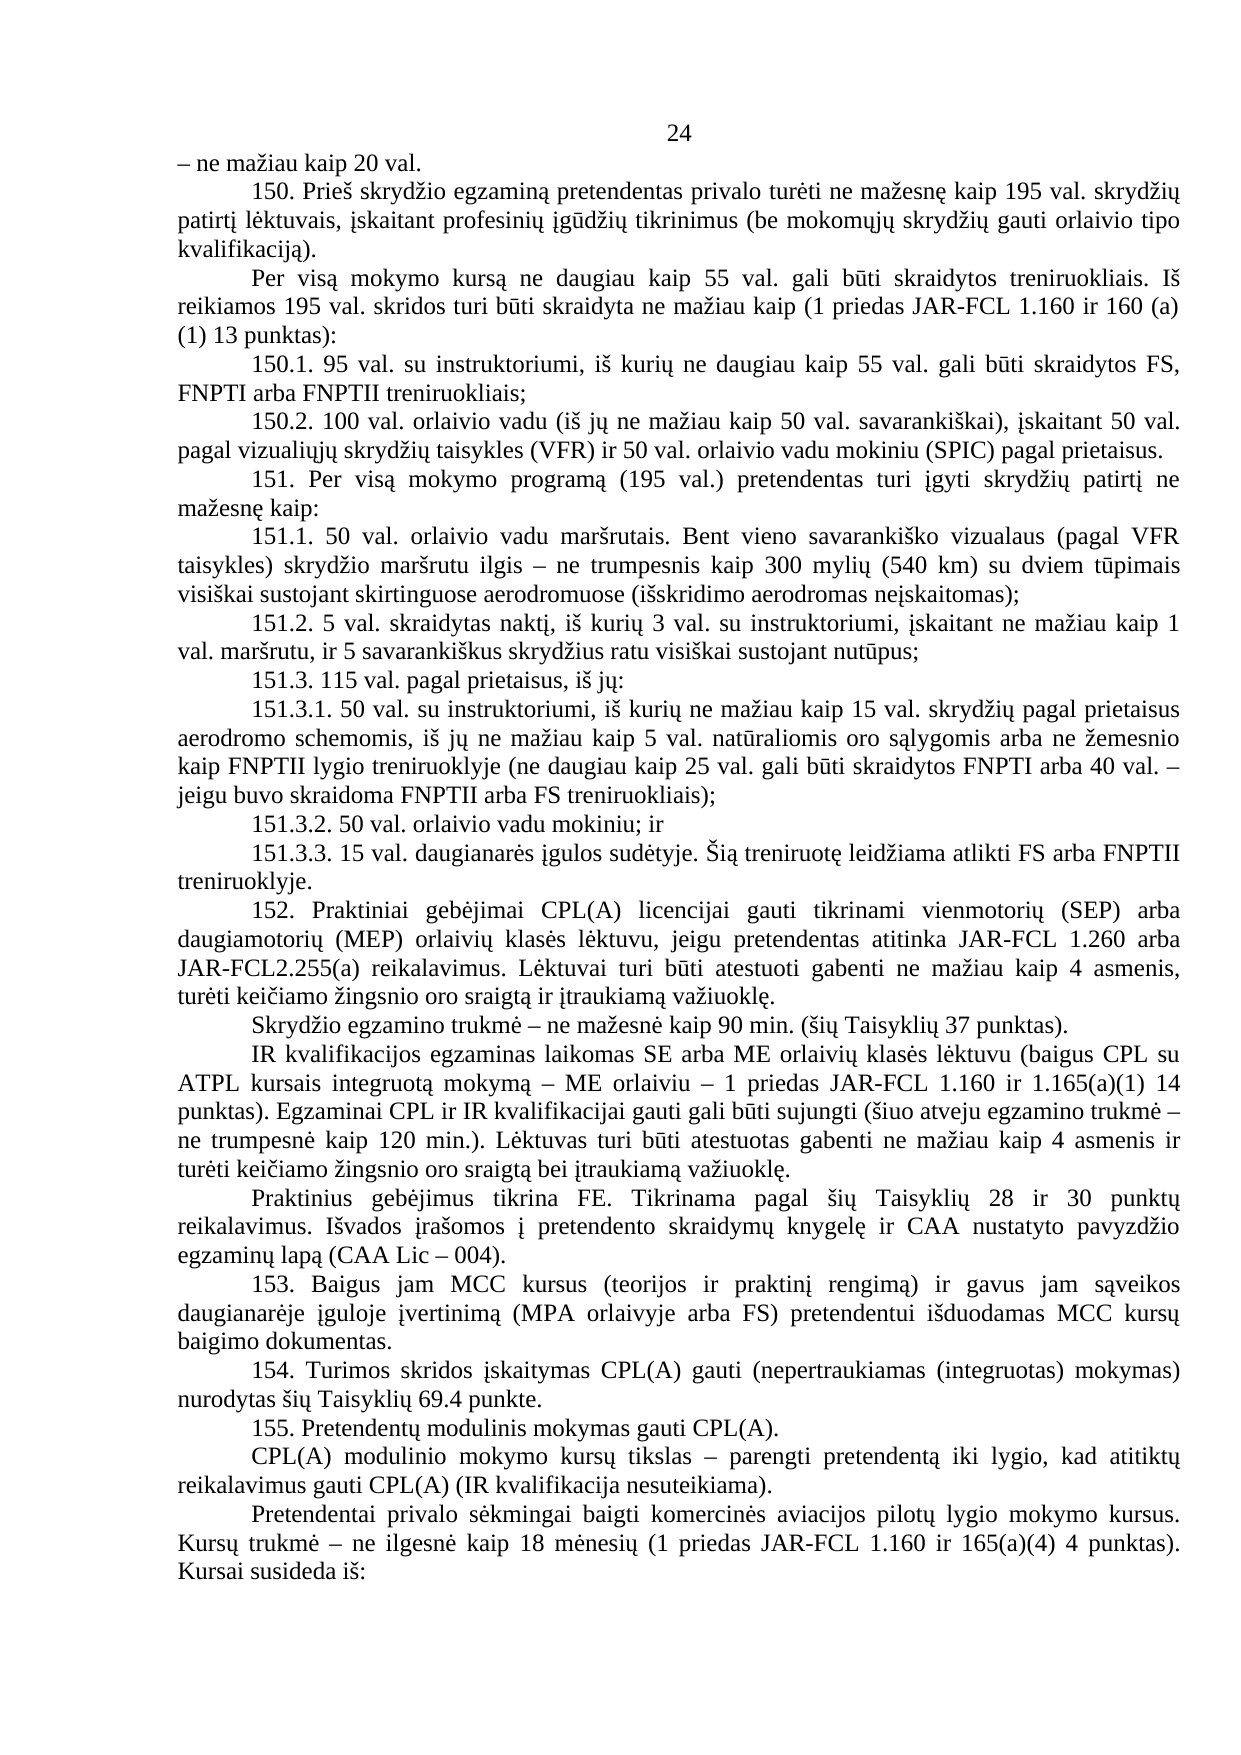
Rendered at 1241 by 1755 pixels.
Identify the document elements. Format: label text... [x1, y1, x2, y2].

text 155. Pretendentų modulinis mokymas gauti CPL(A). [177, 1413, 1181, 1441]
text 151.3.1. 50 val. su instruktoriumi, iš kurių ne mažiau kaip 15 val. skrydžių pagal prietaisus aerodromo schemomis, iš jų ne mažiau kaip 5 val. natūraliomis oro sąlygomis arba ne žemesnio kaip FNPTII lygio treniruoklyje (ne daugiau kaip 25 val. gali būti skraidytos FNPTI arba 40 val. – jeigu buvo skraidoma FNPTII arba FS treniruokliais); [177, 694, 1181, 809]
text Praktinius gebėjimus tikrina FE. Tikrinama pagal šių Taisyklių 28 ir 30 punktų reikalavimus. Išvados įrašomos į pretendento skraidymų knygelę ir CAA nustatyto pavyzdžio egzaminų lapą (CAA Lic – 004). [177, 1183, 1181, 1269]
text 151. Per visą mokymo programą (195 val.) pretendentas turi įgyti skrydžių patirtį ne mažesnę kaip: [177, 464, 1181, 521]
text CPL(A) modulinio mokymo kursų tikslas – parengti pretendentą iki lygio, kad atitiktų reikalavimus gauti CPL(A) (IR kvalifikacija nesuteikiama). [177, 1441, 1181, 1499]
text 151.3. 115 val. pagal prietaisus, iš jų: [177, 665, 1181, 694]
text 151.3.3. 15 val. daugianarės įgulos sudėtyje. Šią treniruotę leidžiama atlikti FS arba FNPTII treniruoklyje. [177, 838, 1181, 895]
text 150. Prieš skrydžio egzaminą pretendentas privalo turėti ne mažesnę kaip 195 val. skrydžių patirtį lėktuvais, įskaitant profesinių įgūdžių tikrinimus (be mokomųjų skrydžių gauti orlaivio tipo kvalifikaciją). [177, 176, 1181, 263]
text Per visą mokymo kursą ne daugiau kaip 55 val. gali būti skraidytos treniruokliais. Iš reikiamos 195 val. skridos turi būti skraidyta ne mažiau kaip (1 priedas JAR-FCL 1.160 ir 160 (a)(1) 13 punktas): [177, 263, 1181, 349]
text 151.2. 5 val. skraidytas naktį, iš kurių 3 val. su instruktoriumi, įskaitant ne mažiau kaip 1 val. maršrutu, ir 5 savarankiškus skrydžius ratu visiškai sustojant nutūpus; [177, 608, 1181, 665]
text IR kvalifikacijos egzaminas laikomas SE arba ME orlaivių klasės lėktuvu (baigus CPL su ATPL kursais integruotą mokymą – ME orlaiviu – 1 priedas JAR-FCL 1.160 ir 1.165(a)(1) 14 punktas). Egzaminai CPL ir IR kvalifikacijai gauti gali būti sujungti (šiuo atveju egzamino trukmė – ne trumpesnė kaip 120 min.). Lėktuvas turi būti atestuotas gabenti ne mažiau kaip 4 asmenis ir turėti keičiamo žingsnio oro sraigtą bei įtraukiamą važiuoklę. [177, 1039, 1181, 1183]
text – ne mažiau kaip 20 val. [177, 148, 1181, 176]
text 152. Praktiniai gebėjimai CPL(A) licencijai gauti tikrinami vienmotorių (SEP) arba daugiamotorių (MEP) orlaivių klasės lėktuvu, jeigu pretendentas atitinka JAR-FCL 1.260 arba JAR-FCL2.255(a) reikalavimus. Lėktuvai turi būti atestuoti gabenti ne mažiau kaip 4 asmenis, turėti keičiamo žingsnio oro sraigtą ir įtraukiamą važiuoklę. [177, 895, 1181, 1010]
text 154. Turimos skridos įskaitymas CPL(A) gauti (nepertraukiamas (integruotas) mokymas) nurodytas šių Taisyklių 69.4 punkte. [177, 1355, 1181, 1413]
text Pretendentai privalo sėkmingai baigti komercinės aviacijos pilotų lygio mokymo kursus. Kursų trukmė – ne ilgesnė kaip 18 mėnesių (1 priedas JAR-FCL 1.160 ir 165(a)(4) 4 punktas). Kursai susideda iš: [177, 1499, 1181, 1585]
text 151.3.2. 50 val. orlaivio vadu mokiniu; ir [177, 809, 1181, 838]
text 153. Baigus jam MCC kursus (teorijos ir praktinį rengimą) ir gavus jam sąveikos daugianarėje įguloje įvertinimą (MPA orlaivyje arba FS) pretendentui išduodamas MCC kursų baigimo dokumentas. [177, 1269, 1181, 1355]
text 150.1. 95 val. su instruktoriumi, iš kurių ne daugiau kaip 55 val. gali būti skraidytos FS, FNPTI arba FNPTII treniruokliais; [177, 349, 1181, 406]
text Skrydžio egzamino trukmė – ne mažesnė kaip 90 min. (šių Taisyklių 37 punktas). [177, 1010, 1181, 1039]
text 150.2. 100 val. orlaivio vadu (iš jų ne mažiau kaip 50 val. savarankiškai), įskaitant 50 val. pagal vizualiųjų skrydžių taisykles (VFR) ir 50 val. orlaivio vadu mokiniu (SPIC) pagal prietaisus. [177, 406, 1181, 464]
text 151.1. 50 val. orlaivio vadu maršrutais. Bent vieno savarankiško vizualaus (pagal VFR taisykles) skrydžio maršrutu ilgis – ne trumpesnis kaip 300 mylių (540 km) su dviem tūpimais visiškai sustojant skirtinguose aerodromuose (išskridimo aerodromas neįskaitomas); [177, 521, 1181, 608]
